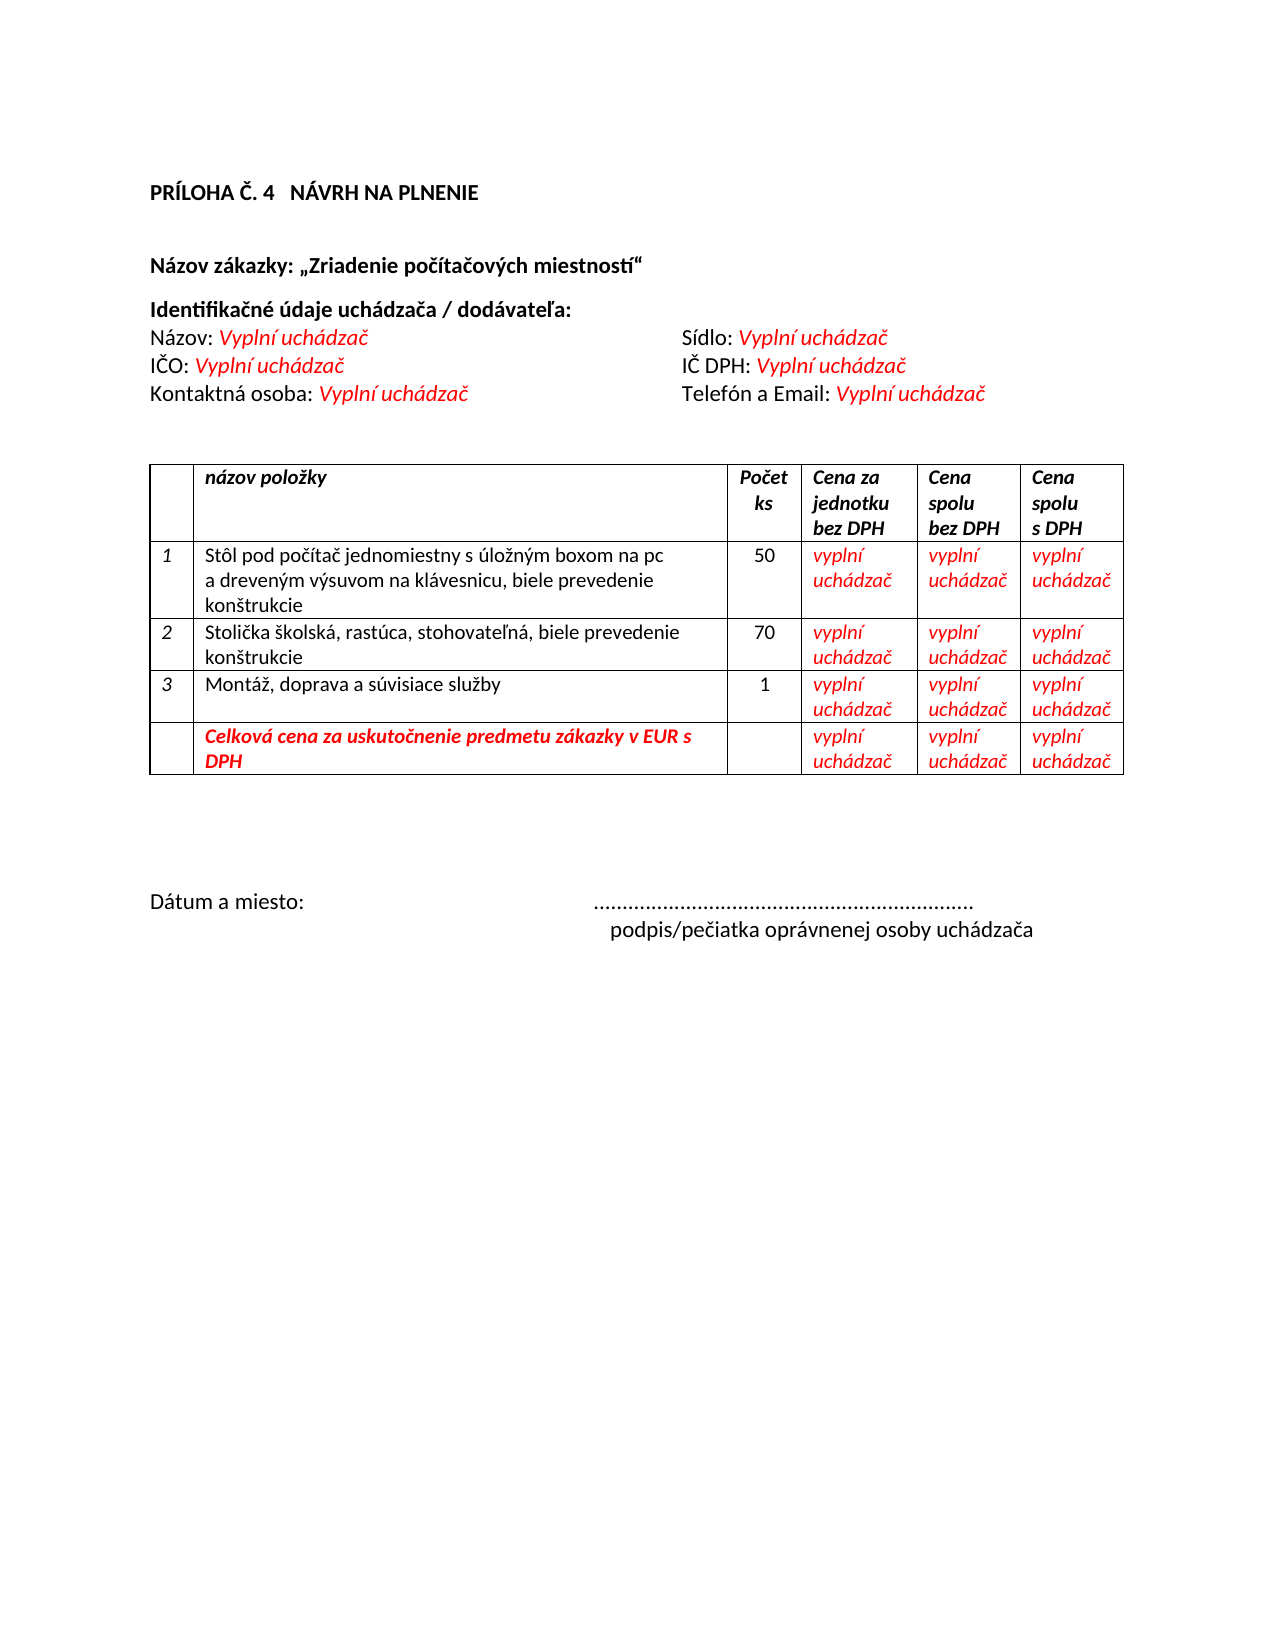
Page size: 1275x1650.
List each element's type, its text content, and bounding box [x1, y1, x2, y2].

table_cell vyplní uchádzač [1021, 723, 1123, 774]
table_cell 50 [728, 542, 801, 618]
table_cell [151, 723, 193, 774]
text Kontaktná osoba: Vyplní uchádzač Telefón a Email: Vyplní uchádzač [150, 379, 1125, 407]
text Dátum a miesto: .................................................................. podpis/pečiatka oprávnenej osoby uchádzača [150, 887, 1125, 943]
table_cell 1 [151, 542, 193, 618]
table_cell vyplní uchádzač [802, 619, 917, 670]
table_cell vyplní uchádzač [918, 619, 1020, 670]
table_header [151, 465, 193, 541]
table_cell 70 [728, 619, 801, 670]
table_cell vyplní uchádzač [1021, 671, 1123, 722]
table_cell [728, 723, 801, 774]
table_cell 2 [151, 619, 193, 670]
table_cell Montáž, doprava a súvisiace služby [194, 671, 727, 722]
table_cell vyplní uchádzač [802, 671, 917, 722]
text IČO: Vyplní uchádzač IČ DPH: Vyplní uchádzač [150, 351, 1125, 379]
table_cell Stôl pod počítač jednomiestny s úložným boxom na pc a dreveným výsuvom na klávesnicu, biele prevedenie konštrukcie [194, 542, 727, 618]
table_cell Celková cena za uskutočnenie predmetu zákazky v EUR s DPH [194, 723, 727, 774]
text Názov: Vyplní uchádzač Sídlo: Vyplní uchádzač [150, 323, 1125, 351]
table_cell 1 [728, 671, 801, 722]
text Identifikačné údaje uchádzača / dodávateľa: [150, 295, 1125, 323]
table_cell Stolička školská, rastúca, stohovateľná, biele prevedenie konštrukcie [194, 619, 727, 670]
table_cell 3 [151, 671, 193, 722]
table_header názov položky [194, 465, 727, 541]
table_header Cena za jednotku bez DPH [802, 465, 917, 541]
table_cell vyplní uchádzač [802, 723, 917, 774]
table_cell vyplní uchádzač [918, 671, 1020, 722]
table_header Počet ks [728, 465, 801, 541]
text Príloha č. 4 NÁVRH nA PLNENIE [150, 178, 1125, 206]
table_header Cena spolu bez DPH [918, 465, 1020, 541]
table_cell vyplní uchádzač [918, 723, 1020, 774]
table_cell vyplní uchádzač [1021, 619, 1123, 670]
table_cell vyplní uchádzač [918, 542, 1020, 618]
table_header Cena spolu s DPH [1021, 465, 1123, 541]
table_cell vyplní uchádzač [1021, 542, 1123, 618]
table_cell vyplní uchádzač [802, 542, 917, 618]
text Názov zákazky: „Zriadenie počítačových miestností“ [150, 251, 1125, 279]
